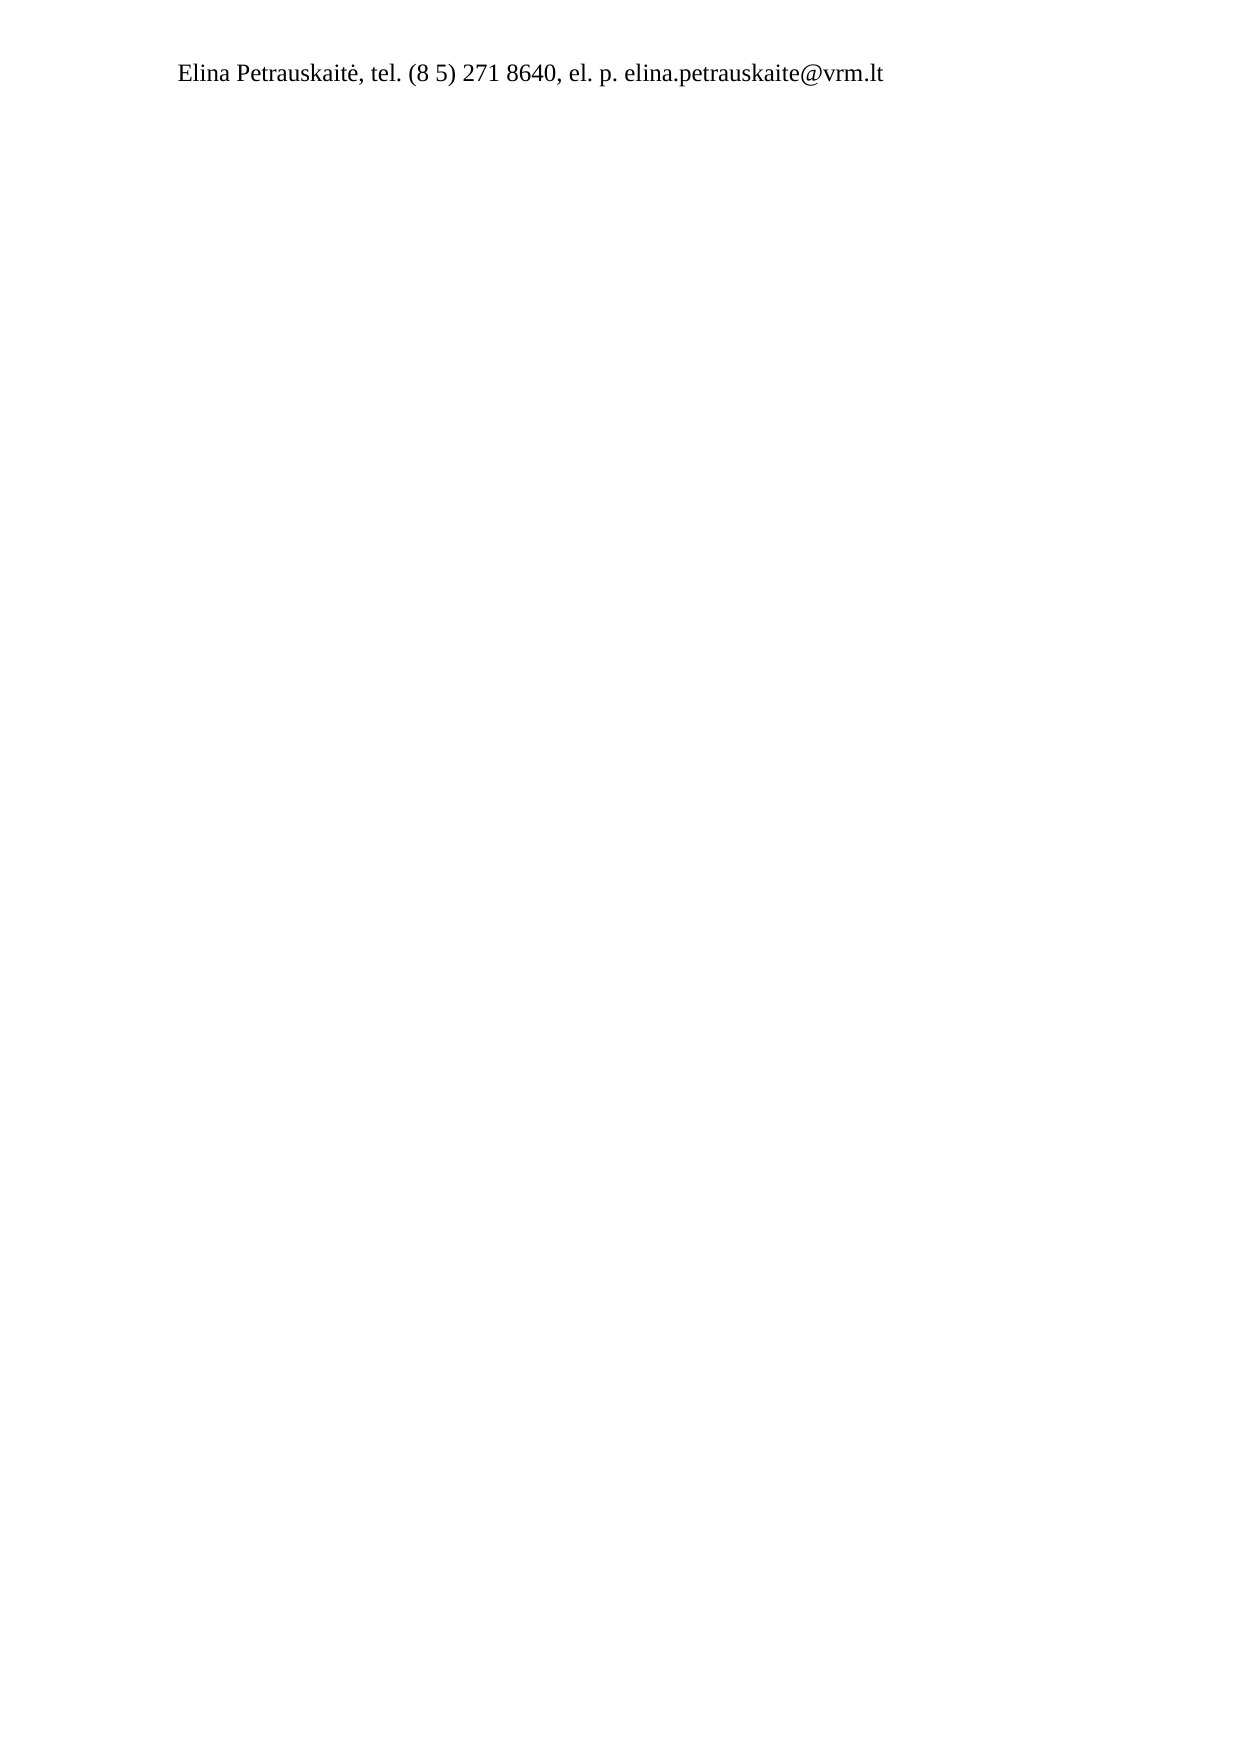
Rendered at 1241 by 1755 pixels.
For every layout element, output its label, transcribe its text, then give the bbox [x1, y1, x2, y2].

text Elina Petrauskaitė, tel. (8 5) 271 8640, el. p. elina.petrauskaite@vrm.lt [177, 58, 1181, 87]
